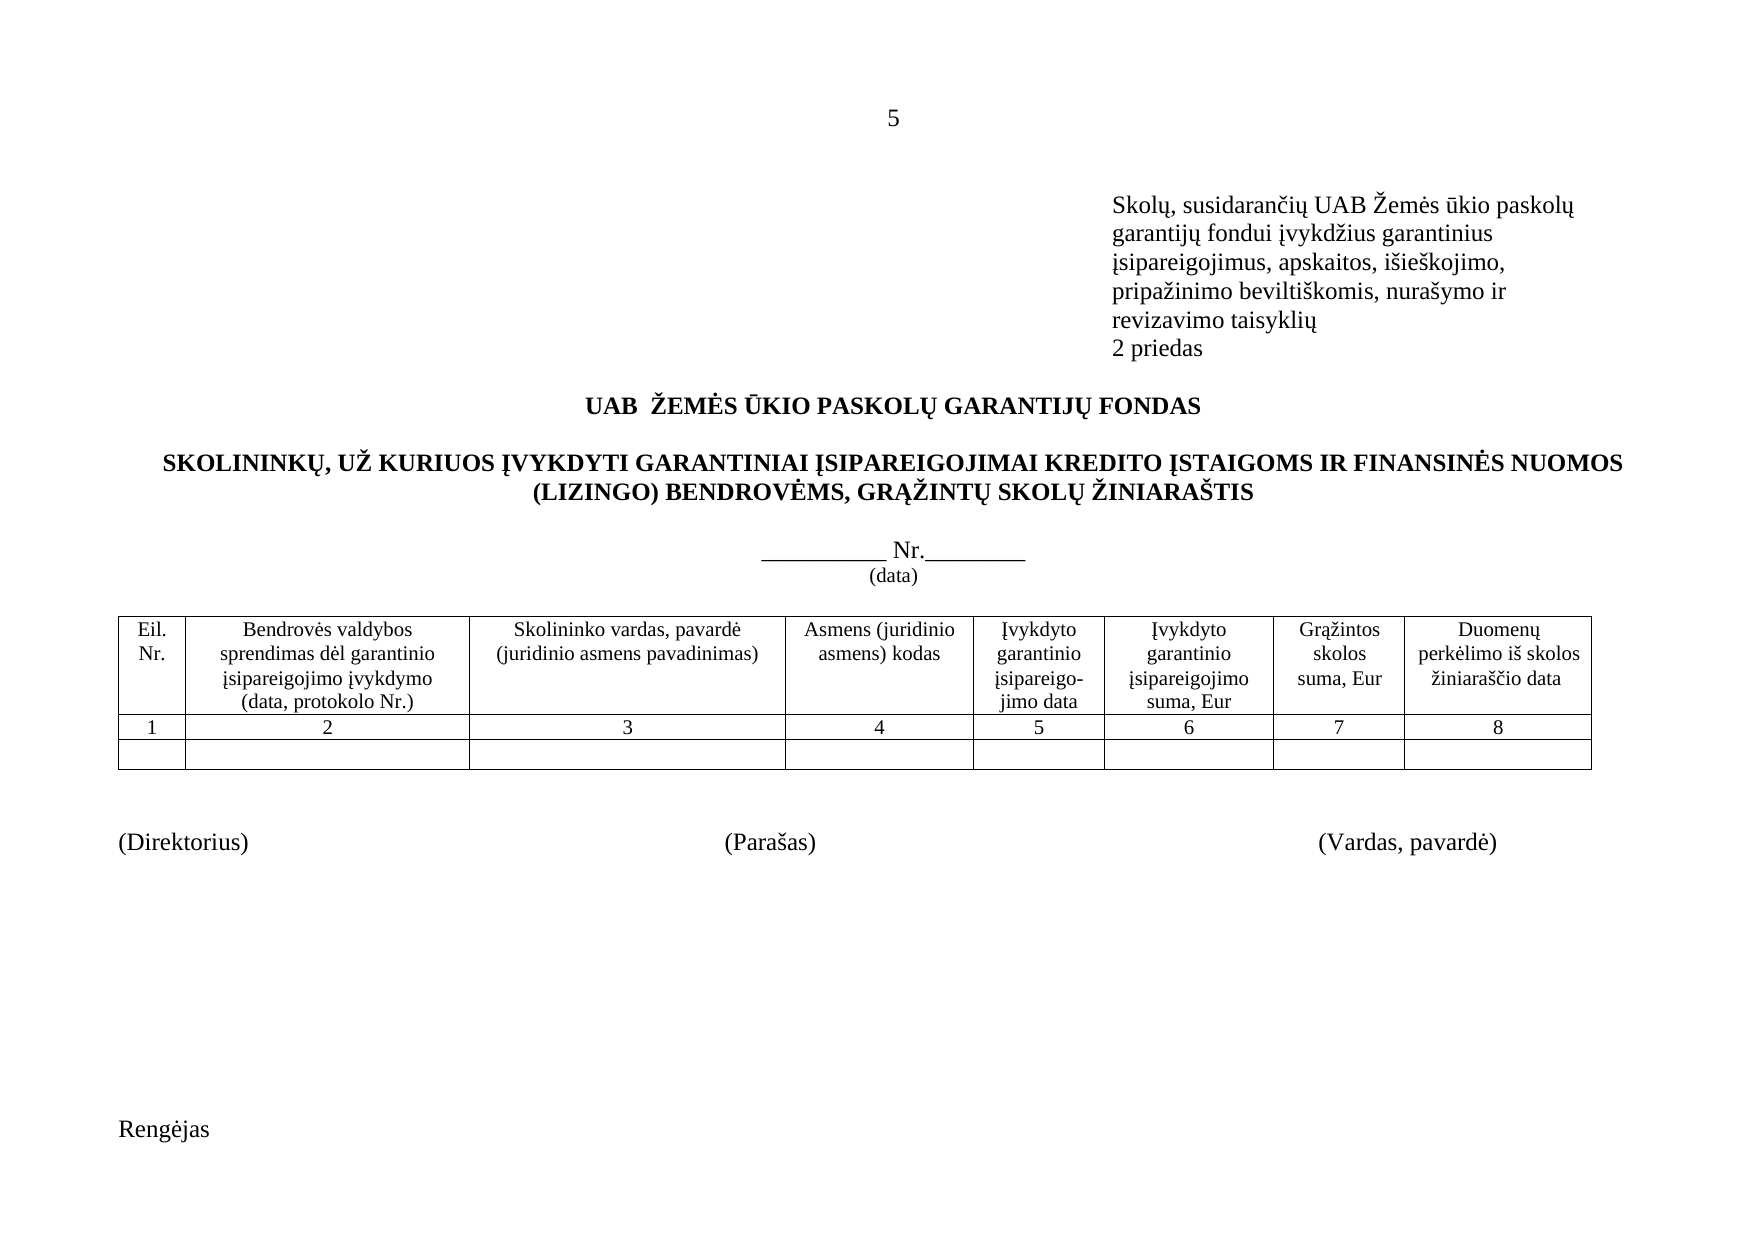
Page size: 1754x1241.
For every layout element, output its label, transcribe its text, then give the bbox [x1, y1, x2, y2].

table_cell [1274, 740, 1404, 768]
text Rengėjas [118, 1114, 1668, 1143]
text Skolų, susidarančių UAB Žemės ūkio paskolų [1112, 190, 1668, 218]
text __________ Nr.________ [118, 535, 1668, 563]
table_cell 6 [1105, 715, 1273, 739]
table_cell [186, 740, 469, 768]
table_header Bendrovės valdybos sprendimas dėl garantinio įsipareigojimo įvykdymo (data, protokolo Nr.) [186, 617, 469, 713]
text įsipareigojimus, apskaitos, išieškojimo, [1112, 247, 1668, 276]
table_cell [1405, 740, 1591, 768]
table_header Asmens (juridinio asmens) kodas [786, 617, 973, 713]
table_cell 1 [119, 715, 185, 739]
table_cell 2 [186, 715, 469, 739]
table_cell [470, 740, 785, 768]
table_cell [786, 740, 973, 768]
table_cell 4 [786, 715, 973, 739]
table_header Grąžintos skolos suma, Eur [1274, 617, 1404, 713]
text (Direktorius) (Parašas) (Vardas, pavardė) [118, 827, 1668, 856]
table_header Įvykdyto garantinio įsipareigojimo suma, Eur [1105, 617, 1273, 713]
table_header Įvykdyto garantinio įsipareigo-jimo data [974, 617, 1104, 713]
table_cell 8 [1405, 715, 1591, 739]
table_cell 7 [1274, 715, 1404, 739]
text garantijų fondui įvykdžius garantinius [1112, 218, 1668, 247]
table_header Duomenų perkėlimo iš skolos žiniaraščio data [1405, 617, 1591, 713]
table_header Eil. Nr. [119, 617, 185, 713]
table_cell [1105, 740, 1273, 768]
text (data) [118, 563, 1668, 587]
table_cell [974, 740, 1104, 768]
text 2 priedas [1112, 333, 1668, 362]
table_cell [119, 740, 185, 768]
table_cell 5 [974, 715, 1104, 739]
text revizavimo taisyklių [1112, 305, 1668, 333]
text UAB ŽEMĖS ŪKIO PASKOLŲ GARANTIJŲ FONDAS [118, 391, 1668, 420]
table_cell 3 [470, 715, 785, 739]
text pripažinimo beviltiškomis, nurašymo ir [1112, 276, 1668, 305]
text SKOLININKŲ, UŽ KURIUOS ĮVYKDYTI GARANTINIAI ĮSIPAREIGOJIMAI KREDITO ĮSTAIGOMS IR FINANSINĖS NUOMOS (LIZINGO) BENDROVĖMS, GRĄŽINTŲ SKOLŲ ŽINIARAŠTIS [118, 448, 1668, 506]
table_header Skolininko vardas, pavardė (juridinio asmens pavadinimas) [470, 617, 785, 713]
